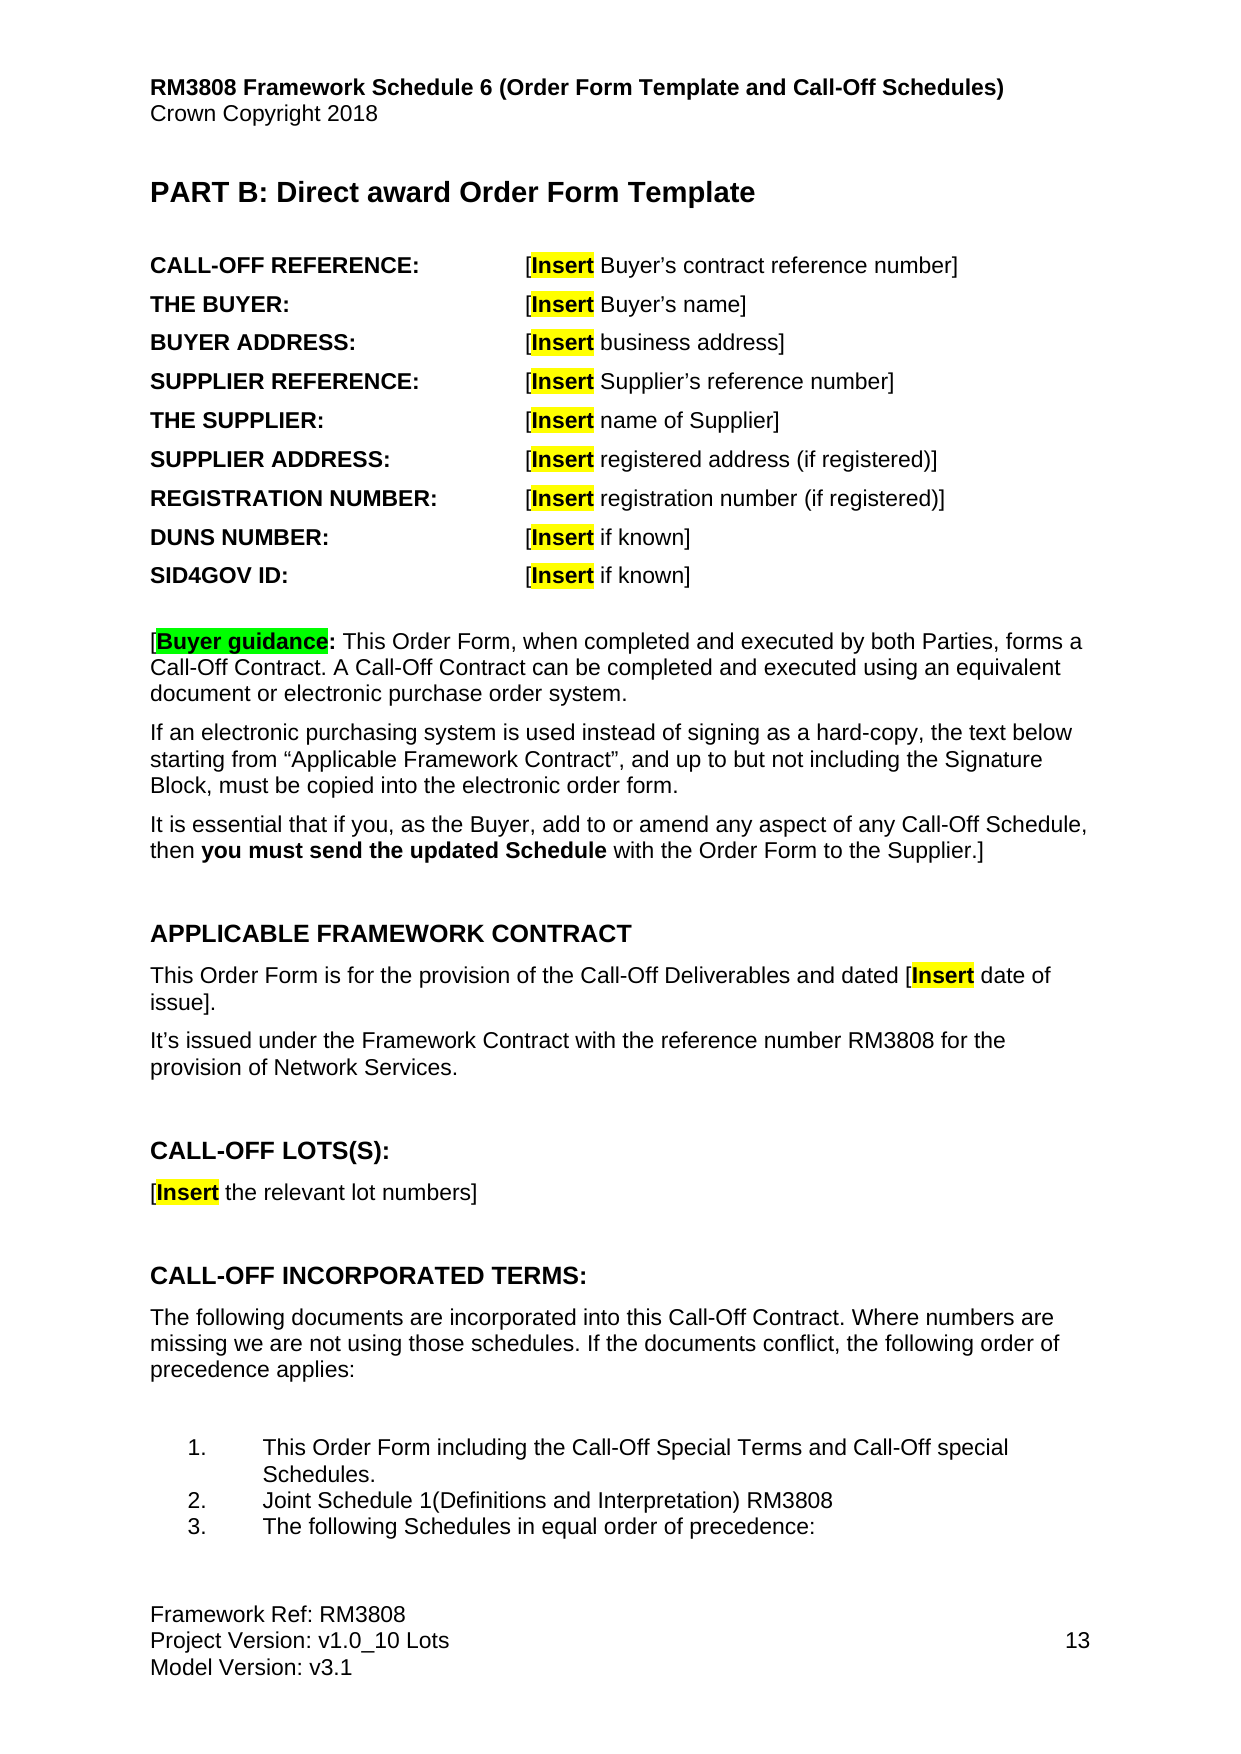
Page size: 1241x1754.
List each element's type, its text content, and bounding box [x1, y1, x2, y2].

subtitle CALL-OFF INCORPORATED TERMS: [150, 1261, 1090, 1289]
text DUNS NUMBER: [Insert if known] [150, 524, 1090, 550]
text The following documents are incorporated into this Call-Off Contract. Where numbers are missing we are not using those schedules. If the documents conflict, the following order of precedence applies: [150, 1304, 1090, 1383]
text CALL-OFF REFERENCE: [Insert Buyer’s contract reference number] [150, 252, 1090, 278]
text SID4GOV ID: [Insert if known] [150, 562, 1090, 589]
subtitle CALL-OFF LOTS(S): [150, 1136, 1090, 1164]
text If an electronic purchasing system is used instead of signing as a hard-copy, the text below starting from “Applicable Framework Contract”, and up to but not including the Signature Block, must be copied into the electronic order form. [150, 719, 1090, 798]
text REGISTRATION NUMBER: [Insert registration number (if registered)] [150, 485, 1090, 511]
text SUPPLIER ADDRESS: [Insert registered address (if registered)] [150, 446, 1090, 472]
list This Order Form including the Call-Off Special Terms and Call-Off special Schedules. [187, 1434, 1090, 1487]
subtitle APPLICABLE FRAMEWORK CONTRACT [150, 919, 1090, 948]
text This Order Form is for the provision of the Call-Off Deliverables and dated [Insert date of issue]. [150, 962, 1090, 1015]
text SUPPLIER REFERENCE: [Insert Supplier’s reference number] [150, 368, 1090, 394]
text BUYER ADDRESS: [Insert business address] [150, 329, 1090, 356]
list The following Schedules in equal order of precedence: [187, 1513, 1090, 1539]
text THE BUYER: [Insert Buyer’s name] [150, 291, 1090, 317]
text [Buyer guidance: This Order Form, when completed and executed by both Parties, forms a Call-Off Contract. A Call-Off Contract can be completed and executed using an equivalent document or electronic purchase order system. [150, 628, 1090, 707]
subtitle PART B: Direct award Order Form Template [150, 175, 1090, 208]
text [Insert the relevant lot numbers] [150, 1179, 1090, 1205]
list Joint Schedule 1(Definitions and Interpretation) RM3808 [187, 1487, 1090, 1513]
text It is essential that if you, as the Buyer, add to or amend any aspect of any Call-Off Schedule, then you must send the updated Schedule with the Order Form to the Supplier.] [150, 811, 1090, 863]
text It’s issued under the Framework Contract with the reference number RM3808 for the provision of Network Services. [150, 1027, 1090, 1080]
text THE SUPPLIER: [Insert name of Supplier] [150, 407, 1090, 433]
